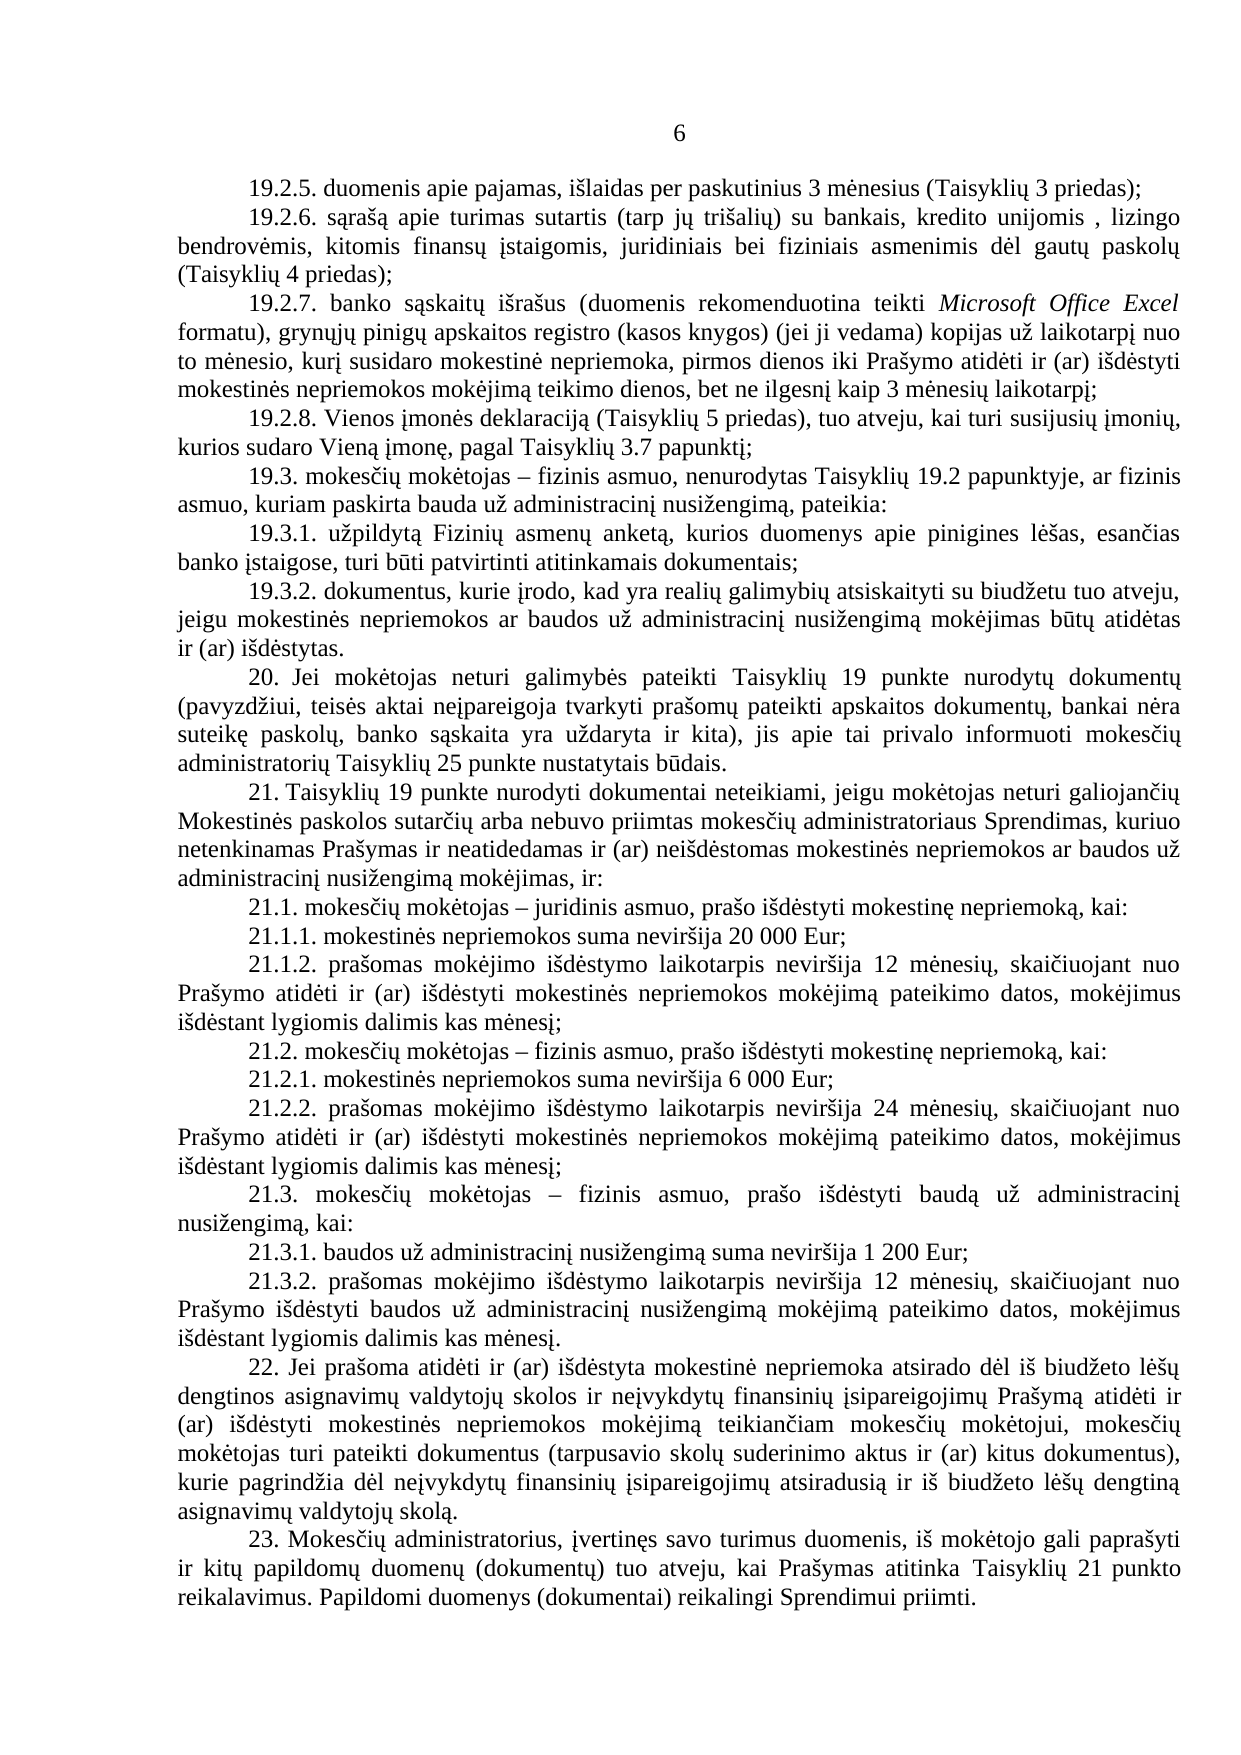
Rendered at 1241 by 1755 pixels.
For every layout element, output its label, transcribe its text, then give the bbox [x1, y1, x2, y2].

text 19.2.7. banko sąskaitų išrašus (duomenis rekomenduotina teikti Microsoft Office Excel formatu), grynųjų pinigų apskaitos registro (kasos knygos) (jei ji vedama) kopijas už laikotarpį nuo to mėnesio, kurį susidaro mokestinė nepriemoka, pirmos dienos iki Prašymo atidėti ir (ar) išdėstyti mokestinės nepriemokos mokėjimą teikimo dienos, bet ne ilgesnį kaip 3 mėnesių laikotarpį; [177, 288, 1181, 403]
text 19.2.5. duomenis apie pajamas, išlaidas per paskutinius 3 mėnesius (Taisyklių 3 priedas); [177, 173, 1181, 202]
text 21.1. mokesčių mokėtojas – juridinis asmuo, prašo išdėstyti mokestinę nepriemoką, kai: [177, 892, 1181, 921]
text 19.2.8. Vienos įmonės deklaraciją (Taisyklių 5 priedas), tuo atveju, kai turi susijusių įmonių, kurios sudaro Vieną įmonę, pagal Taisyklių 3.7 papunktį; [177, 403, 1181, 461]
text 21.2.2. prašomas mokėjimo išdėstymo laikotarpis neviršija 24 mėnesių, skaičiuojant nuo Prašymo atidėti ir (ar) išdėstyti mokestinės nepriemokos mokėjimą pateikimo datos, mokėjimus išdėstant lygiomis dalimis kas mėnesį; [177, 1093, 1181, 1179]
text 20. Jei mokėtojas neturi galimybės pateikti Taisyklių 19 punkte nurodytų dokumentų (pavyzdžiui, teisės aktai neįpareigoja tvarkyti prašomų pateikti apskaitos dokumentų, bankai nėra suteikę paskolų, banko sąskaita yra uždaryta ir kita), jis apie tai privalo informuoti mokesčių administratorių Taisyklių 25 punkte nustatytais būdais. [177, 662, 1181, 777]
text 21.1.1. mokestinės nepriemokos suma neviršija 20 000 Eur; [177, 921, 1181, 949]
text 19.3.2. dokumentus, kurie įrodo, kad yra realių galimybių atsiskaityti su biudžetu tuo atveju, jeigu mokestinės nepriemokos ar baudos už administracinį nusižengimą mokėjimas būtų atidėtas ir (ar) išdėstytas. [177, 576, 1181, 662]
text 21.2. mokesčių mokėtojas – fizinis asmuo, prašo išdėstyti mokestinę nepriemoką, kai: [177, 1036, 1181, 1064]
text 21.2.1. mokestinės nepriemokos suma neviršija 6 000 Eur; [177, 1064, 1181, 1093]
text 21.3.2. prašomas mokėjimo išdėstymo laikotarpis neviršija 12 mėnesių, skaičiuojant nuo Prašymo išdėstyti baudos už administracinį nusižengimą mokėjimą pateikimo datos, mokėjimus išdėstant lygiomis dalimis kas mėnesį. [177, 1266, 1181, 1352]
text 22. Jei prašoma atidėti ir (ar) išdėstyta mokestinė nepriemoka atsirado dėl iš biudžeto lėšų dengtinos asignavimų valdytojų skolos ir neįvykdytų finansinių įsipareigojimų Prašymą atidėti ir (ar) išdėstyti mokestinės nepriemokos mokėjimą teikiančiam mokesčių mokėtojui, mokesčių mokėtojas turi pateikti dokumentus (tarpusavio skolų suderinimo aktus ir (ar) kitus dokumentus), kurie pagrindžia dėl neįvykdytų finansinių įsipareigojimų atsiradusią ir iš biudžeto lėšų dengtiną asignavimų valdytojų skolą. [177, 1352, 1181, 1524]
text 19.3. mokesčių mokėtojas – fizinis asmuo, nenurodytas Taisyklių 19.2 papunktyje, ar fizinis asmuo, kuriam paskirta bauda už administracinį nusižengimą, pateikia: [177, 461, 1181, 518]
text 19.2.6. sąrašą apie turimas sutartis (tarp jų trišalių) su bankais, kredito unijomis , lizingo bendrovėmis, kitomis finansų įstaigomis, juridiniais bei fiziniais asmenimis dėl gautų paskolų (Taisyklių 4 priedas); [177, 202, 1181, 288]
text 21.3. mokesčių mokėtojas – fizinis asmuo, prašo išdėstyti baudą už administracinį nusižengimą, kai: [177, 1179, 1181, 1237]
text 21.1.2. prašomas mokėjimo išdėstymo laikotarpis neviršija 12 mėnesių, skaičiuojant nuo Prašymo atidėti ir (ar) išdėstyti mokestinės nepriemokos mokėjimą pateikimo datos, mokėjimus išdėstant lygiomis dalimis kas mėnesį; [177, 949, 1181, 1036]
text 21. Taisyklių 19 punkte nurodyti dokumentai neteikiami, jeigu mokėtojas neturi galiojančių Mokestinės paskolos sutarčių arba nebuvo priimtas mokesčių administratoriaus Sprendimas, kuriuo netenkinamas Prašymas ir neatidedamas ir (ar) neišdėstomas mokestinės nepriemokos ar baudos už administracinį nusižengimą mokėjimas, ir: [177, 777, 1181, 892]
text 23. Mokesčių administratorius, įvertinęs savo turimus duomenis, iš mokėtojo gali paprašyti ir kitų papildomų duomenų (dokumentų) tuo atveju, kai Prašymas atitinka Taisyklių 21 punkto reikalavimus. Papildomi duomenys (dokumentai) reikalingi Sprendimui priimti. [177, 1524, 1181, 1611]
text 19.3.1. užpildytą Fizinių asmenų anketą, kurios duomenys apie pinigines lėšas, esančias banko įstaigose, turi būti patvirtinti atitinkamais dokumentais; [177, 518, 1181, 576]
text 21.3.1. baudos už administracinį nusižengimą suma neviršija 1 200 Eur; [177, 1237, 1181, 1266]
